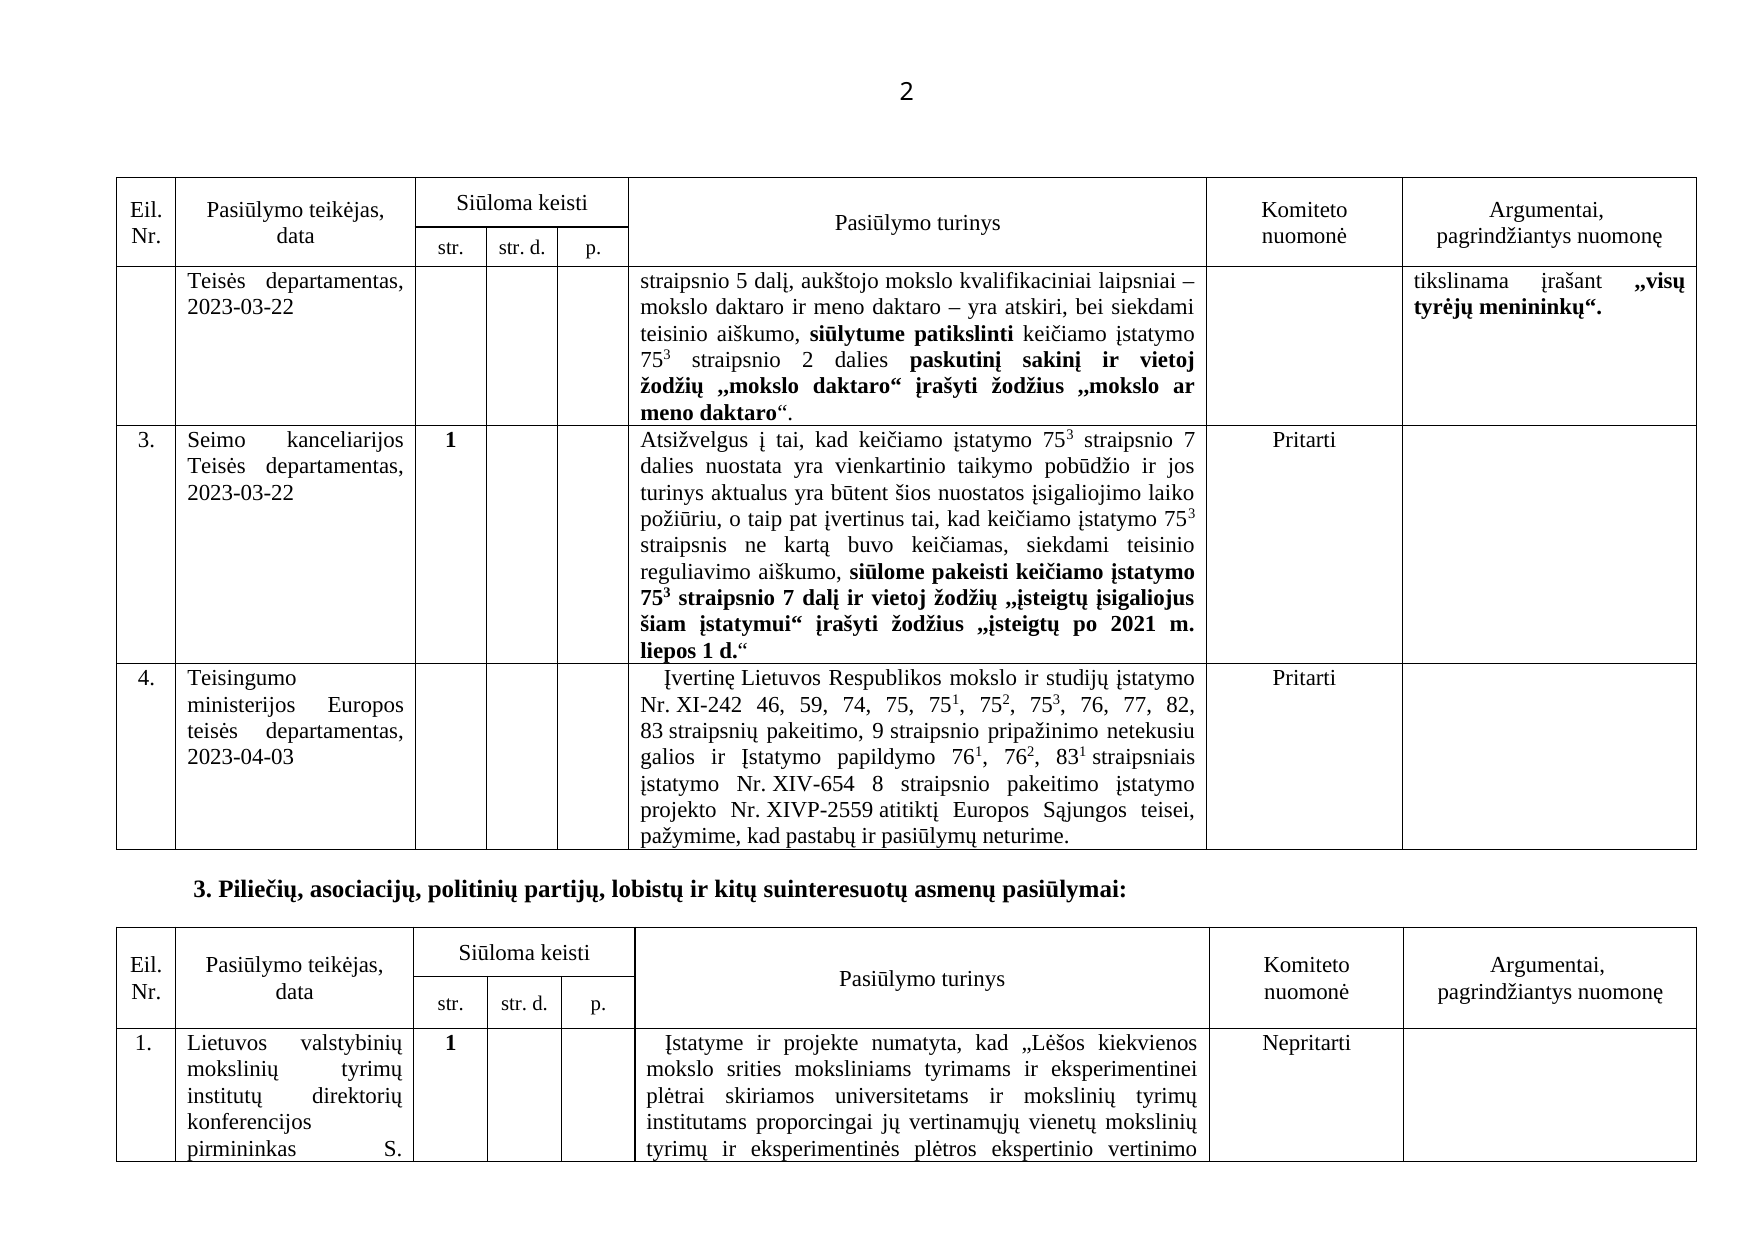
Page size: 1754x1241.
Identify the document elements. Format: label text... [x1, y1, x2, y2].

table_cell Pritarti [1207, 664, 1402, 849]
table_cell str. d. [488, 977, 561, 1028]
table_header Argumentai, pagrindžiantys nuomonę [1403, 178, 1696, 266]
table_cell Nepritarti [1210, 1029, 1403, 1161]
table_header Pasiūlymo turinys [636, 928, 1209, 1028]
table_header Eil. Nr. [117, 178, 175, 266]
table_cell [1207, 267, 1402, 425]
table_cell straipsnio 5 dalį, aukštojo mokslo kvalifikaciniai laipsniai – mokslo daktaro ir meno daktaro – yra atskiri, bei siekdami teisinio aiškumo, siūlytume patikslinti keičiamo įstatymo 753 straipsnio 2 dalies paskutinį sakinį ir vietoj žodžių ,,mokslo daktaro“ įrašyti žodžius ,,mokslo ar meno daktaro“. [629, 267, 1206, 425]
table_header Siūloma keisti [414, 928, 634, 976]
table_cell Teisingumo ministerijos Europos teisės departamentas, 2023-04-03 [176, 664, 415, 849]
table_header Eil. Nr. [117, 928, 175, 1028]
table_cell 3. [117, 426, 175, 663]
table_cell tikslinama įrašant ,,visų tyrėjų menininkų“. [1403, 267, 1696, 425]
table_cell [558, 267, 628, 425]
table_cell Įstatyme ir projekte numatyta, kad „Lėšos kiekvienos mokslo srities moksliniams tyrimams ir eksperimentinei plėtrai skiriamos universitetams ir mokslinių tyrimų institutams proporcingai jų vertinamųjų vienetų mokslinių tyrimų ir eksperimentinės plėtros ekspertinio vertinimo [636, 1029, 1209, 1161]
table_cell Pritarti [1207, 426, 1402, 663]
table_cell 4. [117, 664, 175, 849]
table_cell Atsižvelgus į tai, kad keičiamo įstatymo 753 straipsnio 7 dalies nuostata yra vienkartinio taikymo pobūdžio ir jos turinys aktualus yra būtent šios nuostatos įsigaliojimo laiko požiūriu, o taip pat įvertinus tai, kad keičiamo įstatymo 753 straipsnis ne kartą buvo keičiamas, siekdami teisinio reguliavimo aiškumo, siūlome pakeisti keičiamo įstatymo 753 straipsnio 7 dalį ir vietoj žodžių ,,įsteigtų įsigaliojus šiam įstatymui“ įrašyti žodžius ,,įsteigtų po 2021 m. liepos 1 d.“ [629, 426, 1206, 663]
table_cell str. [414, 977, 487, 1028]
table_cell str. d. [487, 228, 557, 266]
table_header Pasiūlymo teikėjas, data [176, 178, 415, 266]
table_cell [416, 267, 486, 425]
table_cell Teisės departamentas, 2023-03-22 [176, 267, 415, 425]
table_header Argumentai, pagrindžiantys nuomonę [1404, 928, 1696, 1028]
table_cell [487, 664, 557, 849]
table_cell Įvertinę Lietuvos Respublikos mokslo ir studijų įstatymo Nr. XI-242 46, 59, 74, 75, 751, 752, 753, 76, 77, 82, 83 straipsnių pakeitimo, 9 straipsnio pripažinimo netekusiu galios ir Įstatymo papildymo 761, 762, 831 straipsniais įstatymo Nr. XIV-654 8 straipsnio pakeitimo įstatymo projekto Nr. XIVP-2559 atitiktį Europos Sąjungos teisei, pažymime, kad pastabų ir pasiūlymų neturime. [629, 664, 1206, 849]
table_header Komiteto nuomonė [1207, 178, 1402, 266]
table_cell [1403, 426, 1696, 663]
table_cell [117, 267, 175, 425]
table_cell [1403, 664, 1696, 849]
table_header Pasiūlymo teikėjas, data [176, 928, 413, 1028]
table_header Siūloma keisti [416, 178, 628, 226]
table_cell 1 [414, 1029, 487, 1161]
table_cell [558, 426, 628, 663]
table_cell 1 [416, 426, 486, 663]
table_cell [562, 1029, 634, 1161]
table_cell p. [562, 977, 634, 1028]
table_cell [558, 664, 628, 849]
table_cell 1. [117, 1029, 175, 1161]
table_cell str. [416, 228, 486, 266]
table_cell Seimo kanceliarijos Teisės departamentas, 2023-03-22 [176, 426, 415, 663]
table_cell [1404, 1029, 1696, 1161]
table_cell [487, 426, 557, 663]
table_cell Lietuvos valstybinių mokslinių tyrimų institutų direktorių konferencijos pirmininkas S. [176, 1029, 413, 1161]
table_cell [416, 664, 486, 849]
table_cell [488, 1029, 561, 1161]
subtitle 3. Piliečių, asociacijų, politinių partijų, lobistų ir kitų suinteresuotų asmenų pasiūlymai: [118, 874, 1695, 903]
table_header Pasiūlymo turinys [629, 178, 1206, 266]
table_cell [487, 267, 557, 425]
table_header Komiteto nuomonė [1210, 928, 1403, 1028]
table_cell p. [558, 228, 628, 266]
